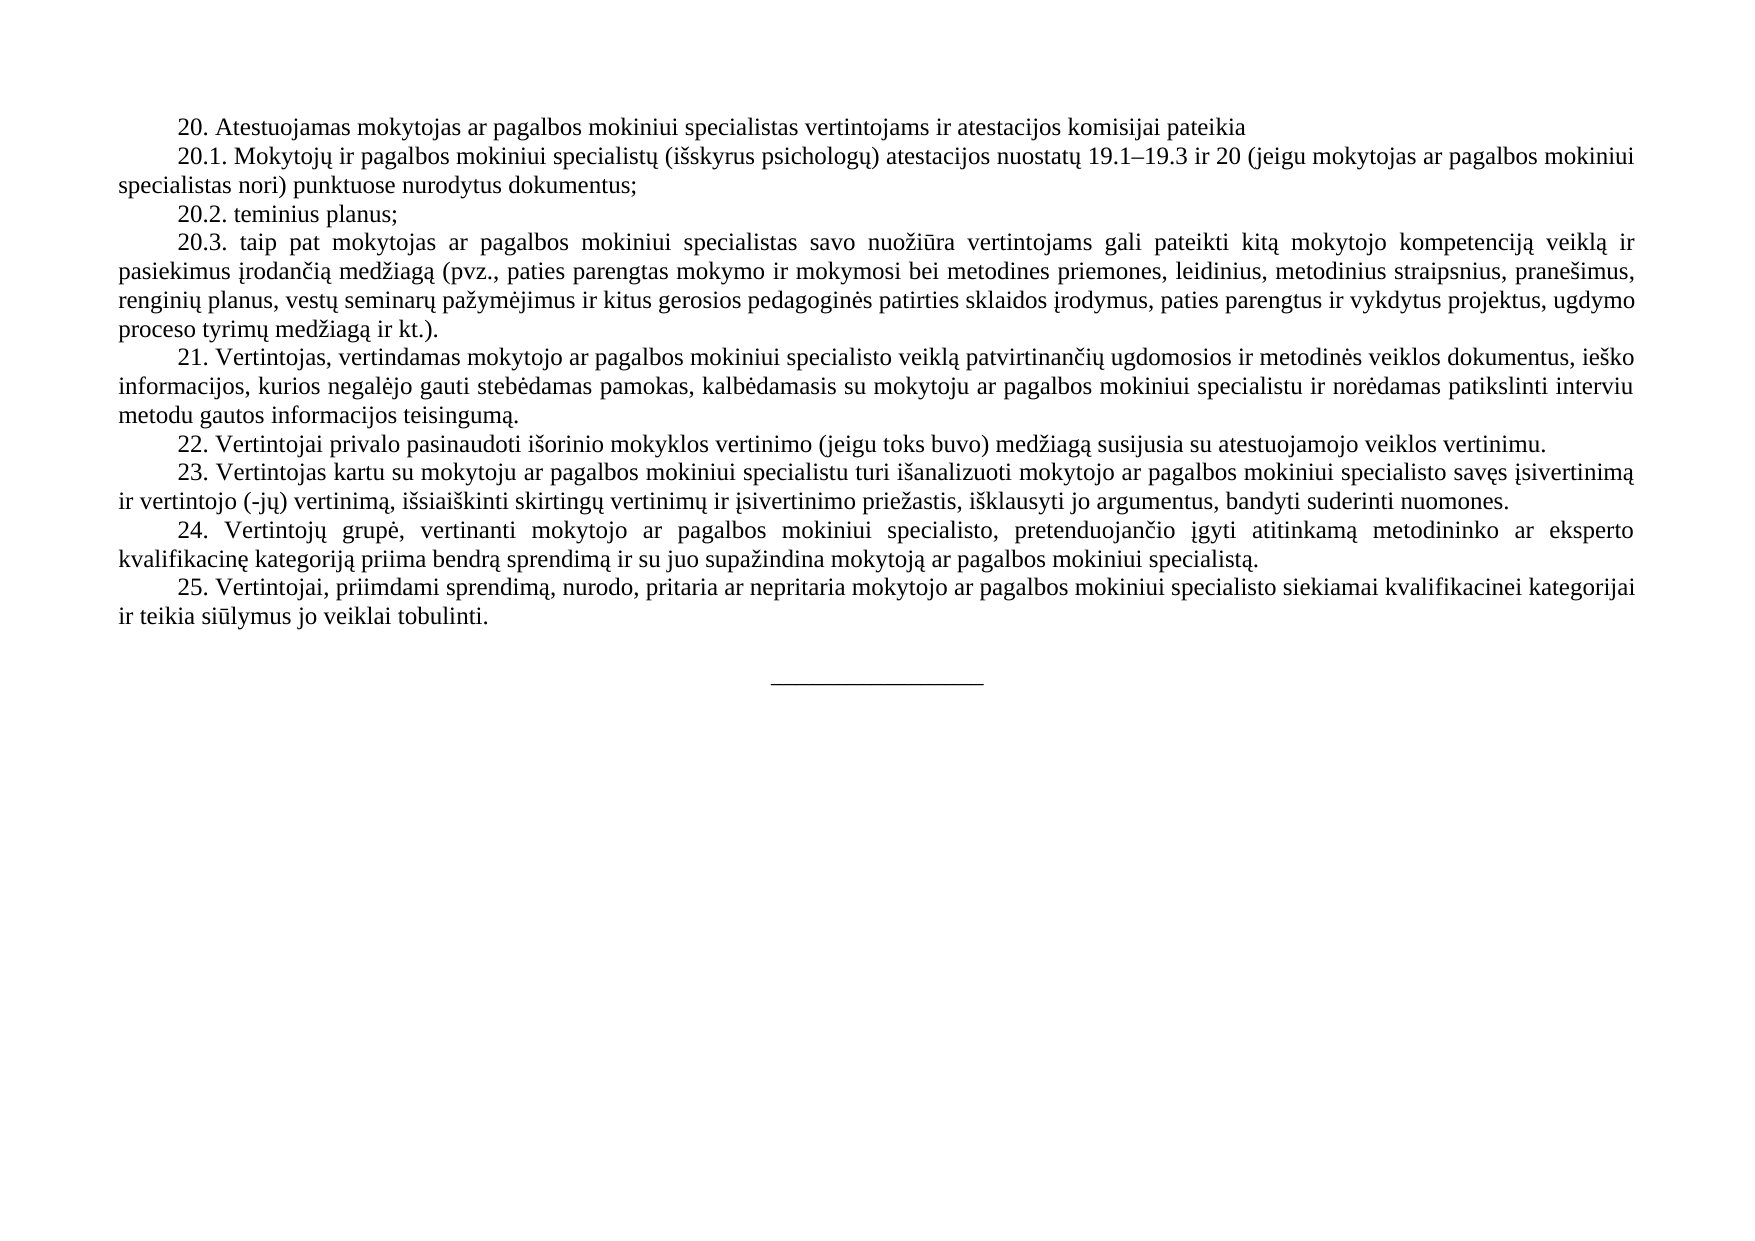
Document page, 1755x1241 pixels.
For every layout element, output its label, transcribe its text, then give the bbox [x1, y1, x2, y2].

text _________________ [118, 659, 1636, 687]
text 20.3. taip pat mokytojas ar pagalbos mokiniui specialistas savo nuožiūra vertintojams gali pateikti kitą mokytojo kompetenciją veiklą ir pasiekimus įrodančią medžiagą (pvz., paties parengtas mokymo ir mokymosi bei metodines priemones, leidinius, metodinius straipsnius, pranešimus, renginių planus, vestų seminarų pažymėjimus ir kitus gerosios pedagoginės patirties sklaidos įrodymus, paties parengtus ir vykdytus projektus, ugdymo proceso tyrimų medžiagą ir kt.). [118, 227, 1636, 342]
text 20.2. teminius planus; [118, 199, 1636, 227]
text 20. Atestuojamas mokytojas ar pagalbos mokiniui specialistas vertintojams ir atestacijos komisijai pateikia [118, 112, 1636, 141]
text 24. Vertintojų grupė, vertinanti mokytojo ar pagalbos mokiniui specialisto, pretenduojančio įgyti atitinkamą metodininko ar eksperto kvalifikacinę kategoriją priima bendrą sprendimą ir su juo supažindina mokytoją ar pagalbos mokiniui specialistą. [118, 515, 1636, 572]
text 21. Vertintojas, vertindamas mokytojo ar pagalbos mokiniui specialisto veiklą patvirtinančių ugdomosios ir metodinės veiklos dokumentus, ieško informacijos, kurios negalėjo gauti stebėdamas pamokas, kalbėdamasis su mokytoju ar pagalbos mokiniui specialistu ir norėdamas patikslinti interviu metodu gautos informacijos teisingumą. [118, 342, 1636, 429]
text 20.1. Mokytojų ir pagalbos mokiniui specialistų (išskyrus psichologų) atestacijos nuostatų 19.1–19.3 ir 20 (jeigu mokytojas ar pagalbos mokiniui specialistas nori) punktuose nurodytus dokumentus; [118, 141, 1636, 199]
text 25. Vertintojai, priimdami sprendimą, nurodo, pritaria ar nepritaria mokytojo ar pagalbos mokiniui specialisto siekiamai kvalifikacinei kategorijai ir teikia siūlymus jo veiklai tobulinti. [118, 572, 1636, 630]
text 22. Vertintojai privalo pasinaudoti išorinio mokyklos vertinimo (jeigu toks buvo) medžiagą susijusia su atestuojamojo veiklos vertinimu. [118, 429, 1636, 457]
text 23. Vertintojas kartu su mokytoju ar pagalbos mokiniui specialistu turi išanalizuoti mokytojo ar pagalbos mokiniui specialisto savęs įsivertinimą ir vertintojo (-jų) vertinimą, išsiaiškinti skirtingų vertinimų ir įsivertinimo priežastis, išklausyti jo argumentus, bandyti suderinti nuomones. [118, 457, 1636, 515]
